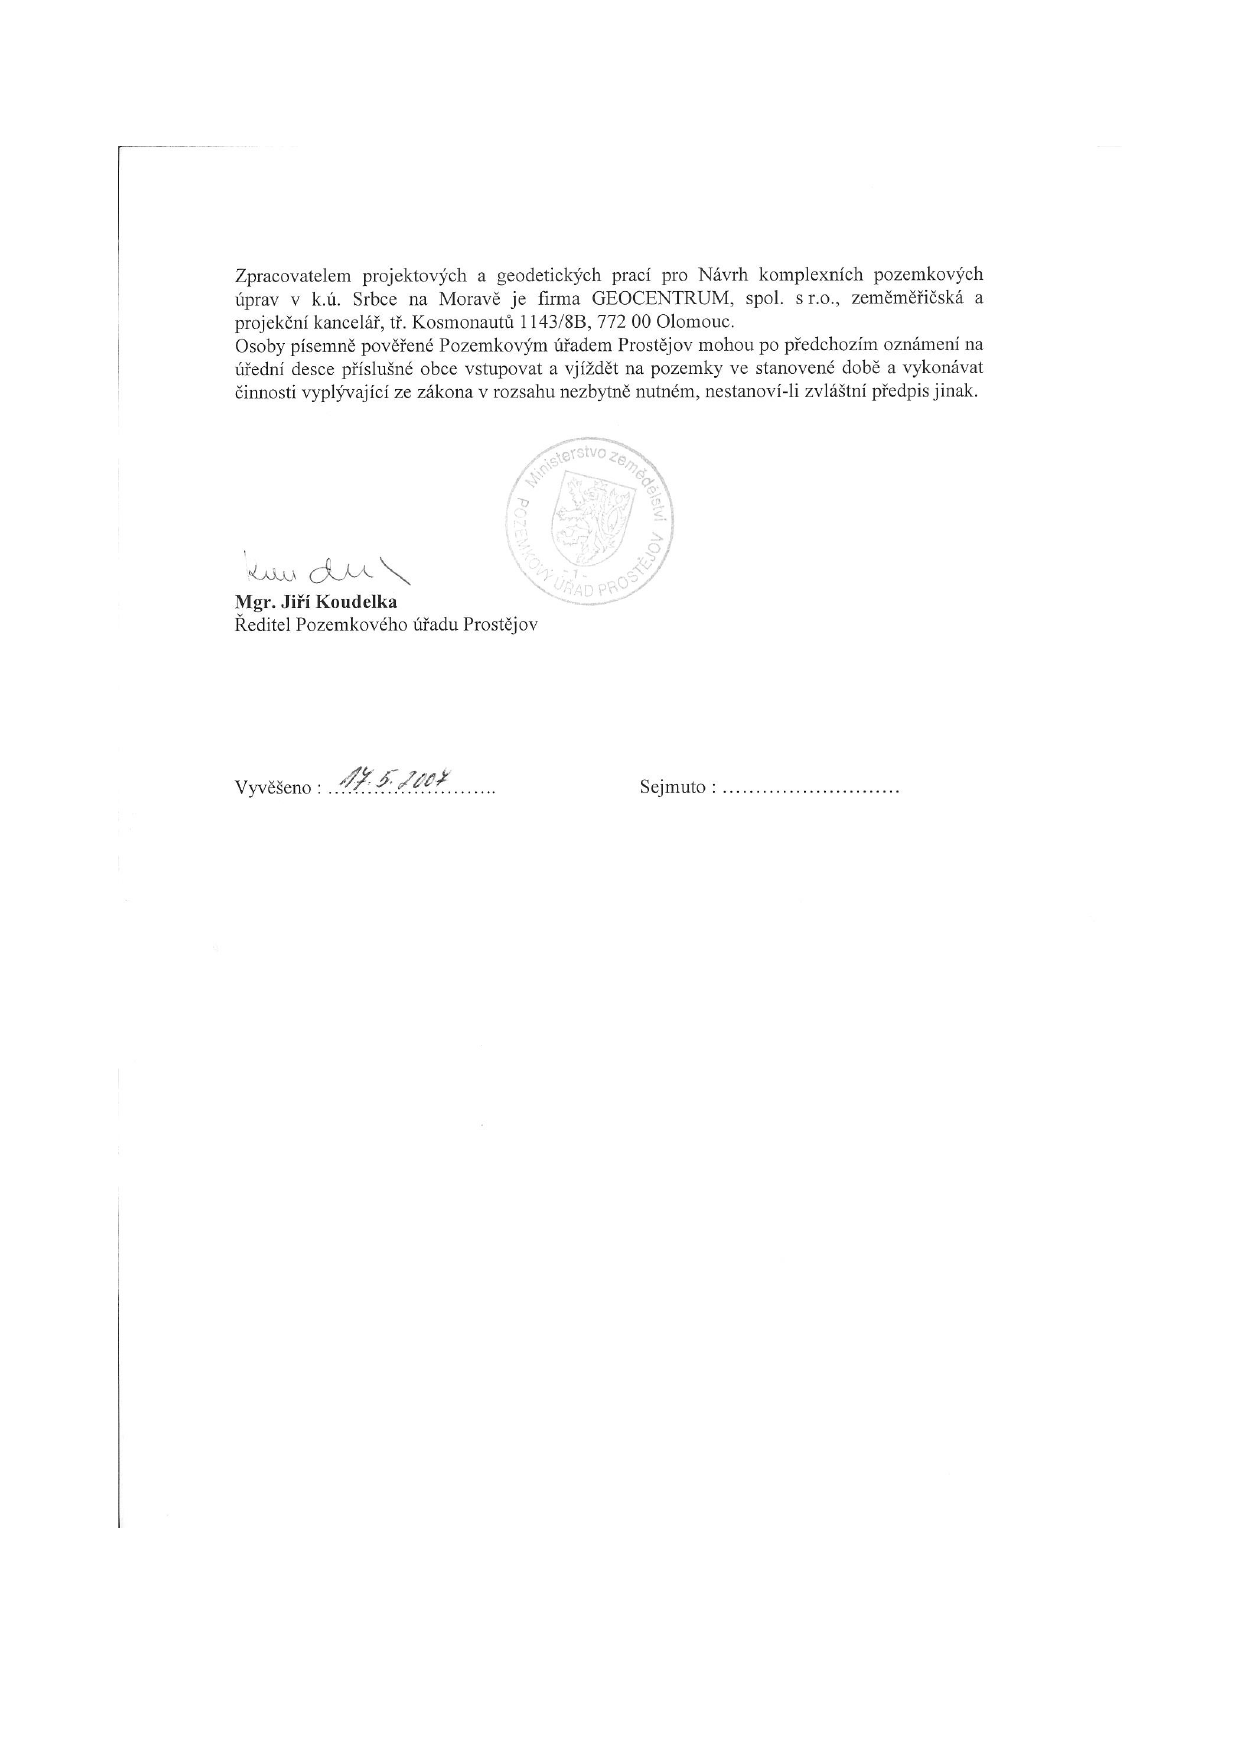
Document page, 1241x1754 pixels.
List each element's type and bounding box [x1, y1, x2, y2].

picture [118, 146, 1122, 1528]
